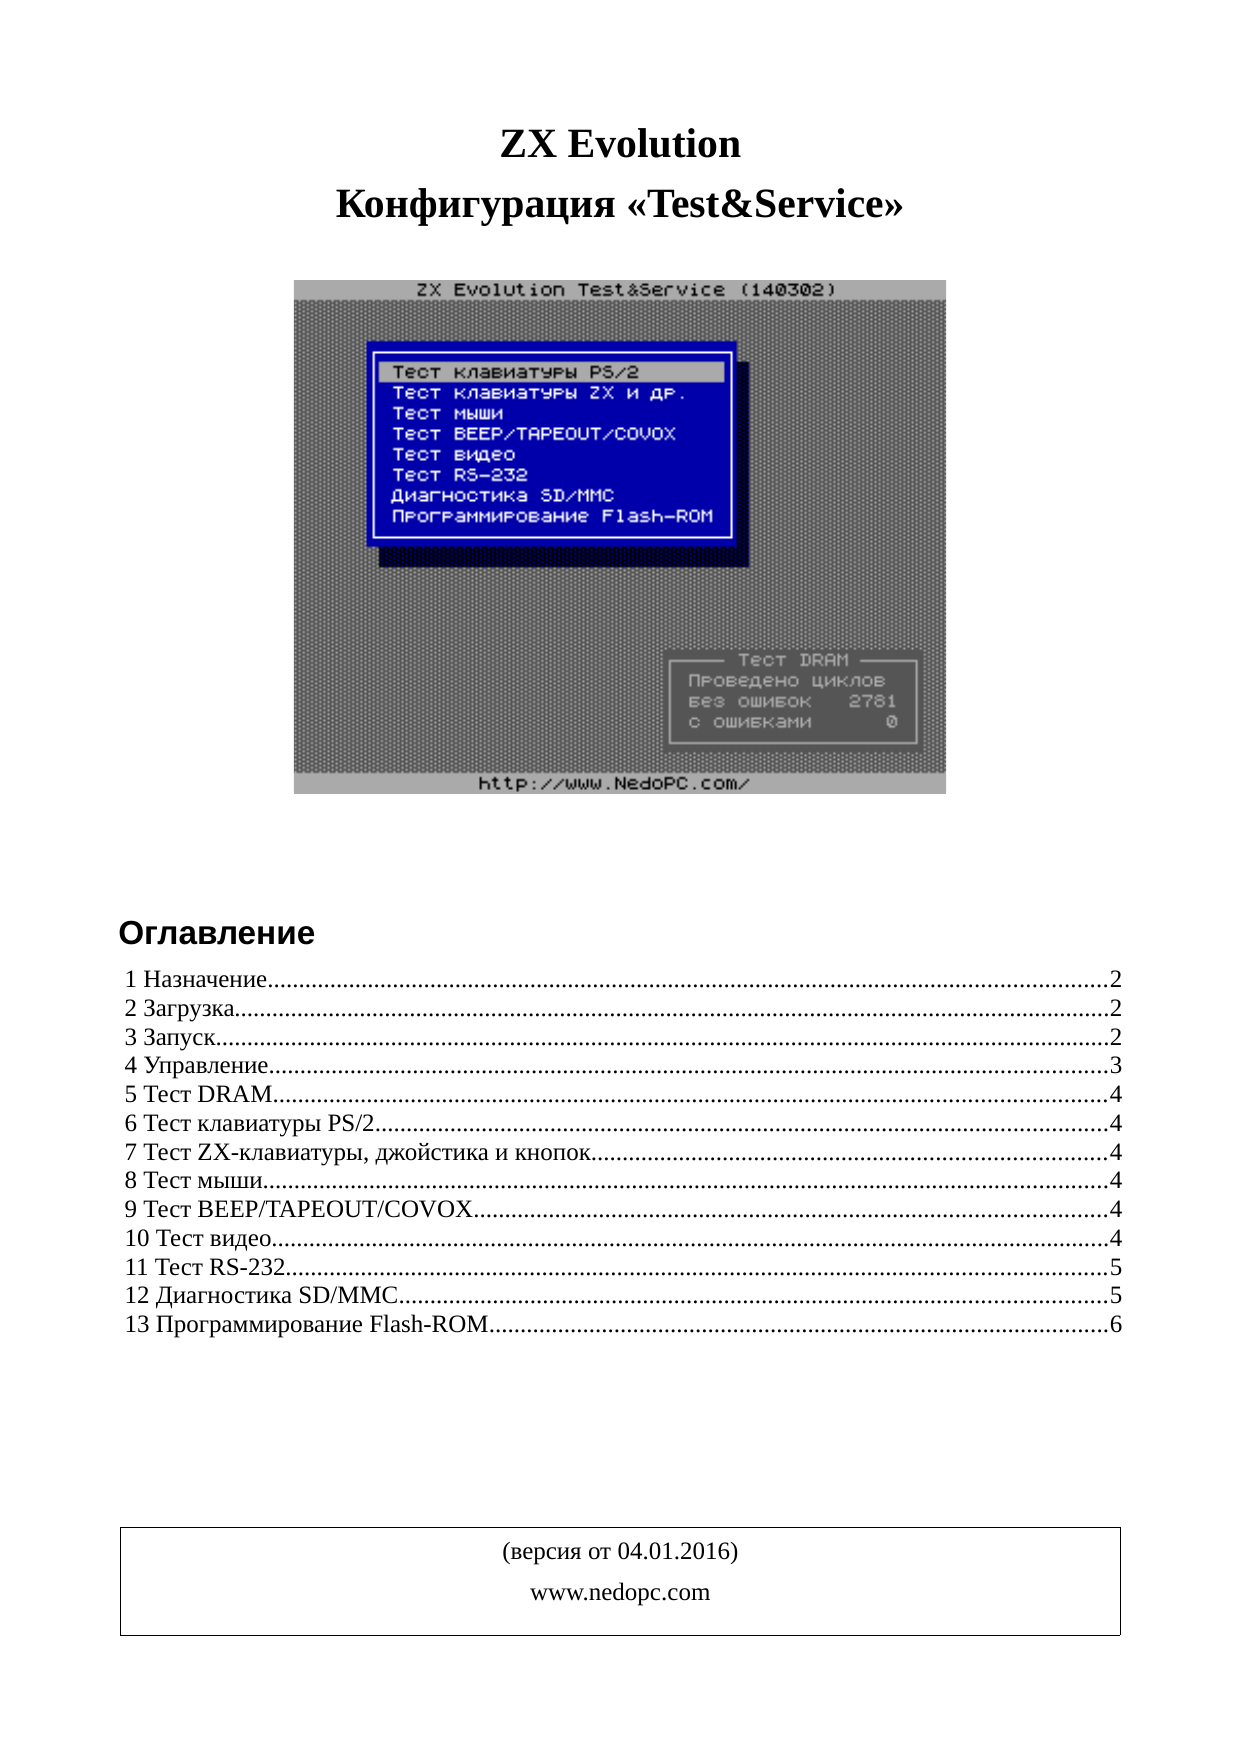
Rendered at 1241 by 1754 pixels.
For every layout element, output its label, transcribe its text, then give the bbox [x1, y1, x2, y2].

text 4 Управление 3 [118, 1050, 1122, 1079]
text 2 Загрузка 2 [118, 993, 1122, 1022]
text 7 Тест ZX-клавиатуры, джойстика и кнопок 4 [118, 1137, 1122, 1165]
text 10 Тест видео 4 [118, 1223, 1122, 1252]
text 6 Тест клавиатуры PS/2 4 [118, 1108, 1122, 1137]
subtitle Оглавление [118, 913, 1122, 952]
text 9 Тест BEEP/TAPEOUT/COVOX 4 [118, 1194, 1122, 1223]
text 3 Запуск 2 [118, 1022, 1122, 1050]
text 11 Тест RS-232 5 [118, 1252, 1122, 1280]
text 5 Тест DRAM 4 [118, 1079, 1122, 1108]
text 13 Программирование Flash-ROM 6 [118, 1309, 1122, 1338]
picture [293, 280, 947, 794]
text www.nedopc.com [129, 1577, 1111, 1606]
text 1 Назначение 2 [118, 964, 1122, 993]
text 8 Тест мыши 4 [118, 1165, 1122, 1194]
text 12 Диагностика SD/MMC 5 [118, 1280, 1122, 1309]
text (версия от 04.01.2016) [129, 1536, 1111, 1565]
text Конфигурация «Test&Service» [118, 178, 1122, 226]
text ZX Evolution [118, 118, 1122, 166]
